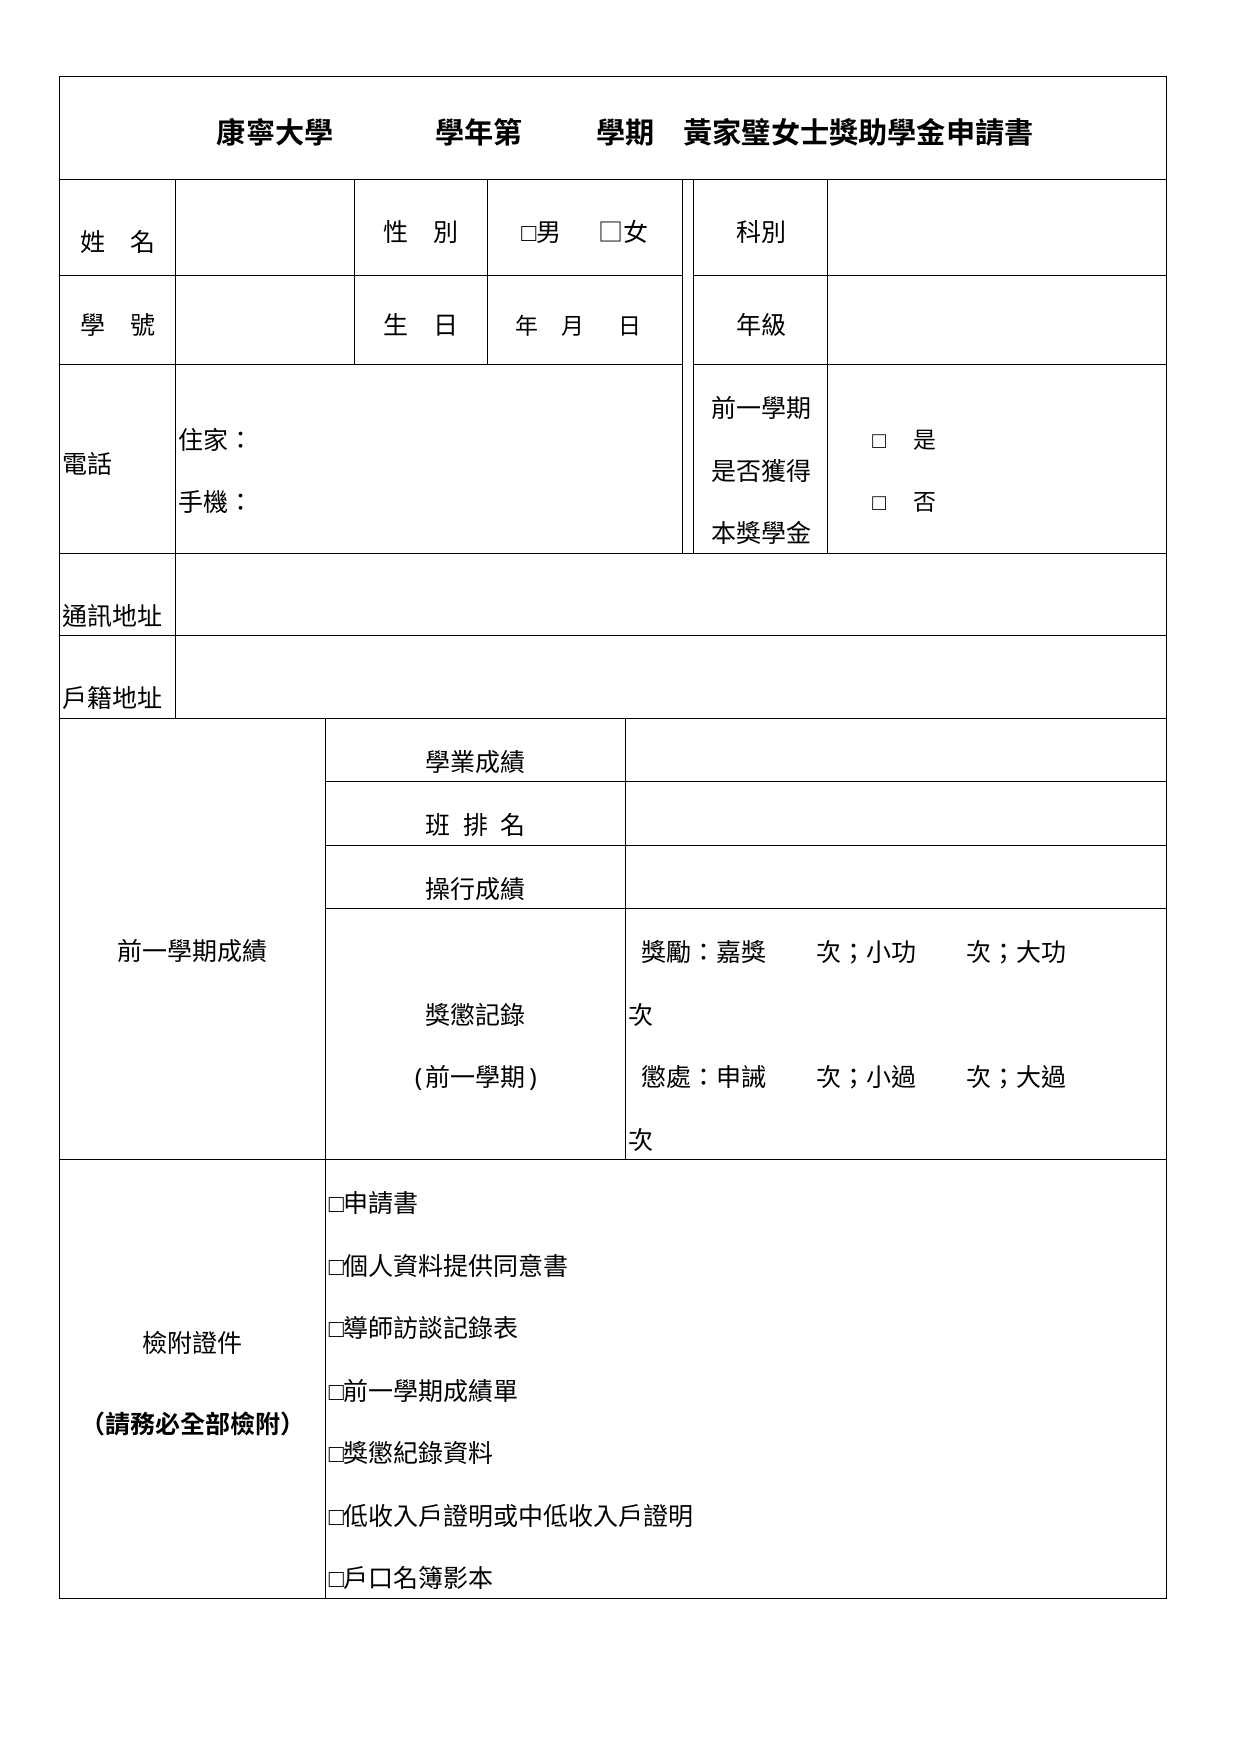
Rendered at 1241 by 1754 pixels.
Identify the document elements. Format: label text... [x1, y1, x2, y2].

table_cell [176, 276, 354, 364]
table_cell 前一學期成績 [60, 719, 325, 1159]
table_cell 姓 名 [60, 180, 175, 275]
table_cell [176, 636, 1166, 717]
table_cell □申請書 □個人資料提供同意書 □導師訪談記錄表 □前一學期成績單 □獎懲紀錄資料 □低收入戶證明或中低收入戶證明 □戶口名簿影本 [326, 1160, 1166, 1598]
table_cell [828, 276, 1166, 364]
table_cell 學業成績 [326, 719, 625, 781]
table_cell 檢附證件 （請務必全部檢附） [60, 1160, 325, 1598]
table_cell [176, 554, 1166, 635]
table_cell 班 排 名 [326, 782, 625, 844]
table_cell 年 月 日 [488, 276, 682, 364]
table_cell □男 □女 [488, 180, 682, 275]
table_cell □ 是 □ 否 [828, 365, 1166, 553]
table_cell [626, 782, 1166, 844]
table_cell 年級 [694, 276, 827, 364]
table_cell 住家： 手機： [176, 365, 682, 553]
table_cell 生 日 [355, 276, 487, 364]
table_cell 通訊地址 [60, 554, 175, 635]
table_cell 戶籍地址 [60, 636, 175, 717]
table_cell 學 號 [60, 276, 175, 364]
table_cell [626, 719, 1166, 781]
table_cell [683, 180, 693, 553]
table_cell 獎勵：嘉獎 次；小功 次；大功 次 懲處：申誡 次；小過 次；大過 次 [626, 909, 1166, 1159]
table_cell [176, 180, 354, 275]
table_cell 科別 [694, 180, 827, 275]
table_header 康寧大學 學年第 學期 黃家璧女士獎助學金申請書 [60, 77, 1166, 179]
table_cell 獎懲記錄 (前一學期) [326, 909, 625, 1159]
table_cell 電話 [60, 365, 175, 553]
table_cell 操行成績 [326, 846, 625, 908]
table_cell [626, 846, 1166, 908]
table_cell 前一學期 是否獲得 本獎學金 [694, 365, 827, 553]
table_cell 性 別 [355, 180, 487, 275]
table_cell [828, 180, 1166, 275]
